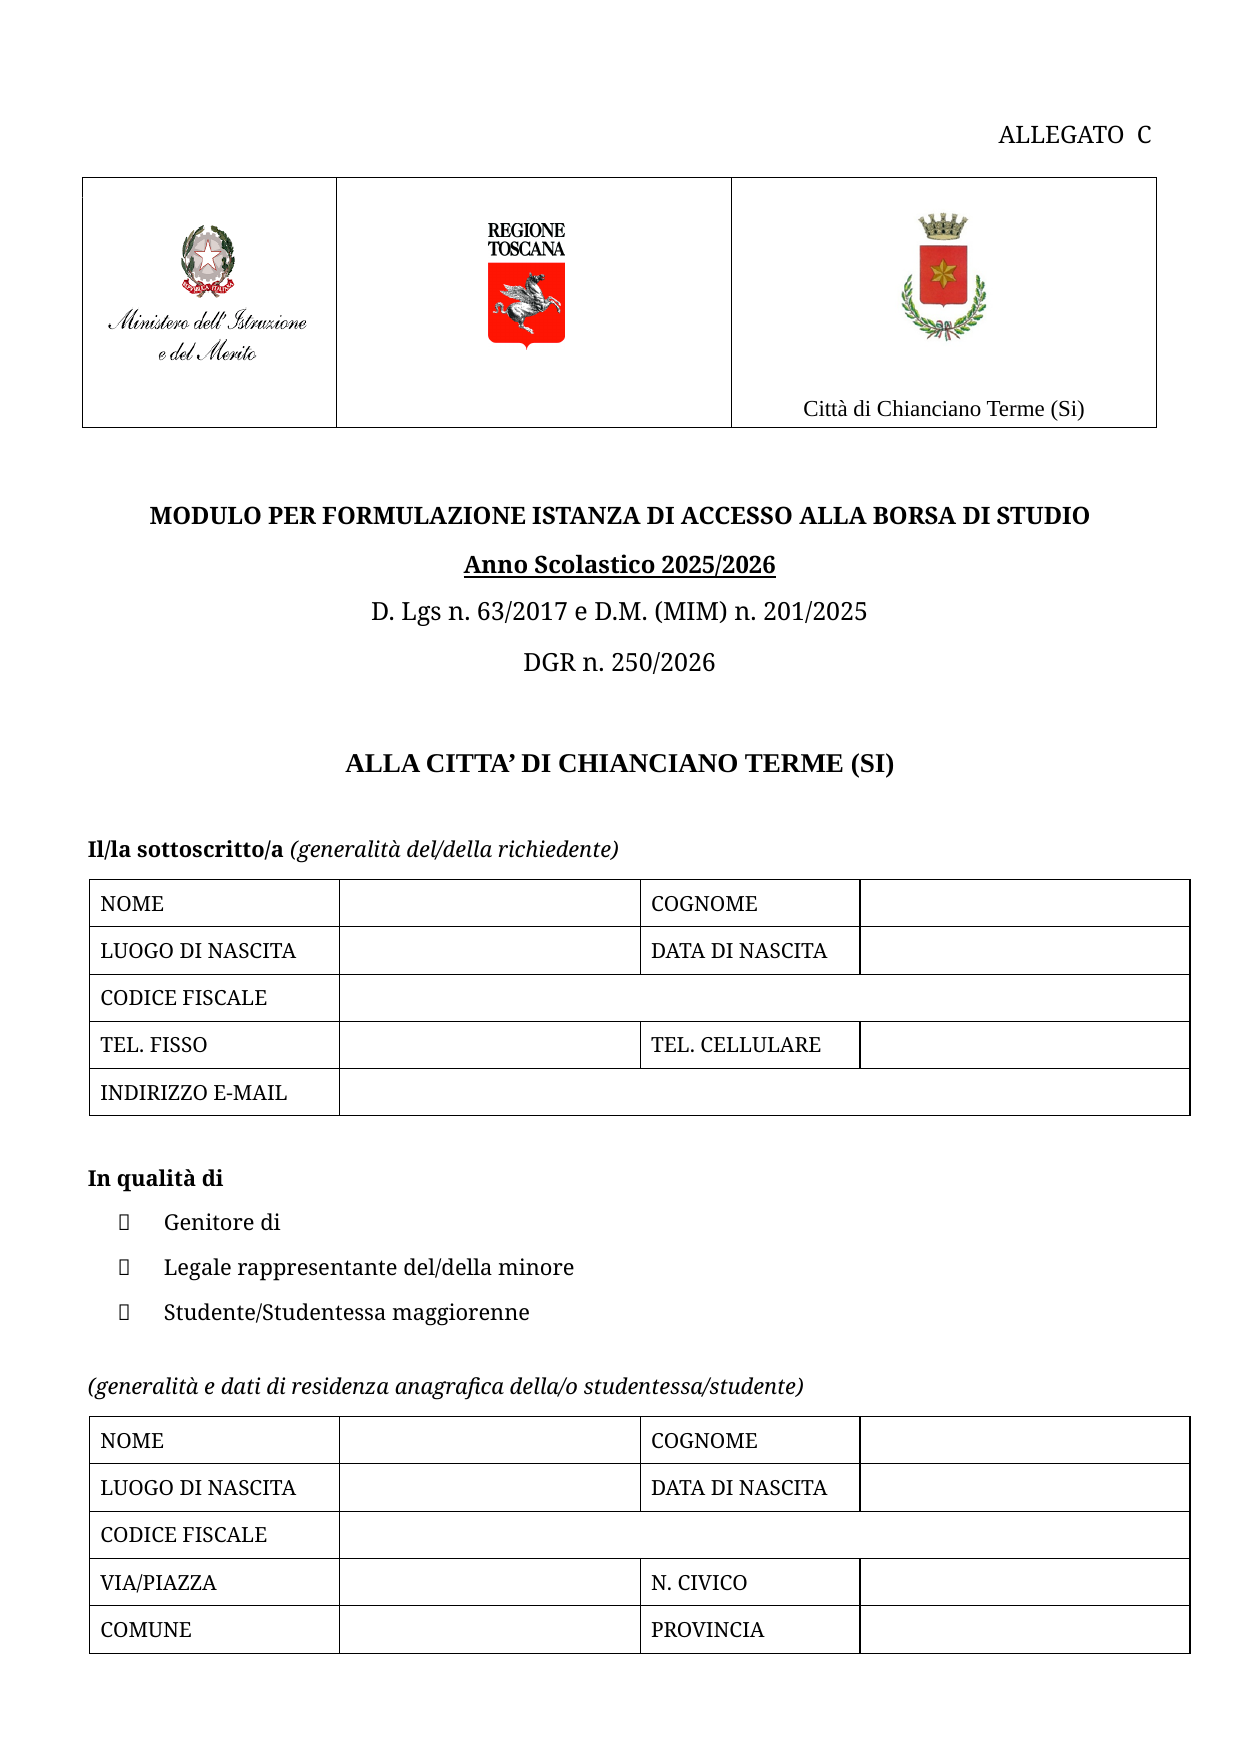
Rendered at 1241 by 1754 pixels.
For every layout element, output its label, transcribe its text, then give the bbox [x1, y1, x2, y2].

table_cell [340, 1559, 640, 1605]
table_cell LUOGO DI NASCITA [90, 927, 339, 973]
table_cell [861, 1606, 1189, 1652]
table_cell TEL. CELLULARE [641, 1022, 859, 1068]
text (generalità e dati di residenza anagrafica della/o studentessa/studente) [88, 1371, 1152, 1401]
table_header NOME [90, 1417, 339, 1463]
table_cell LUOGO DI NASCITA [90, 1464, 339, 1511]
table_header [340, 880, 640, 926]
subtitle ALLA CITTA’ DI CHIANCIANO TERME (SI) [89, 747, 1151, 778]
table_cell TEL. FISSO [90, 1022, 339, 1068]
picture [488, 223, 565, 350]
table_cell [861, 1464, 1189, 1511]
text Il/la sottoscritto/a (generalità del/della richiedente) [88, 834, 1152, 864]
table_cell [340, 1022, 640, 1068]
text  Genitore di [117, 1207, 1152, 1237]
table_cell [340, 927, 640, 973]
table_cell [340, 1464, 640, 1511]
text  Studente/Studentessa maggiorenne [117, 1297, 1152, 1327]
table_header COGNOME [641, 880, 859, 926]
table_header Città di Chianciano Terme (Si) [732, 178, 1156, 427]
text Anno Scolastico 2025/2026 [89, 548, 1150, 581]
picture [82, 197, 332, 389]
table_cell VIA/PIAZZA [90, 1559, 339, 1605]
text D. Lgs n. 63/2017 e D.M. (MIM) n. 201/2025 [89, 594, 1150, 628]
table_cell COMUNE [90, 1606, 339, 1652]
picture [878, 187, 1006, 369]
table_header NOME [90, 880, 339, 926]
table_cell [340, 975, 1189, 1021]
text ALLEGATO C [94, 118, 1152, 151]
table_cell PROVINCIA [641, 1606, 859, 1652]
table_cell [340, 1512, 1189, 1558]
table_cell [861, 1022, 1189, 1068]
table_cell [340, 1606, 640, 1652]
text  Legale rappresentante del/della minore [117, 1252, 1152, 1282]
table_header COGNOME [641, 1417, 859, 1463]
table_cell [340, 1069, 1189, 1115]
table_header [337, 178, 731, 427]
table_cell DATA DI NASCITA [641, 1464, 859, 1511]
table_header [83, 178, 336, 427]
table_cell INDIRIZZO E-MAIL [90, 1069, 339, 1115]
table_header [861, 880, 1189, 926]
table_cell CODICE FISCALE [90, 1512, 339, 1558]
table_cell CODICE FISCALE [90, 975, 339, 1021]
table_header [861, 1417, 1189, 1463]
table_header [340, 1417, 640, 1463]
text MODULO PER FORMULAZIONE ISTANZA DI ACCESSO ALLA BORSA DI STUDIO [89, 499, 1152, 532]
table_cell N. CIVICO [641, 1559, 859, 1605]
table_cell DATA DI NASCITA [641, 927, 859, 973]
table_cell [861, 1559, 1189, 1605]
text DGR n. 250/2026 [89, 645, 1150, 679]
table_cell [861, 927, 1189, 973]
text In qualità di [88, 1163, 1152, 1192]
